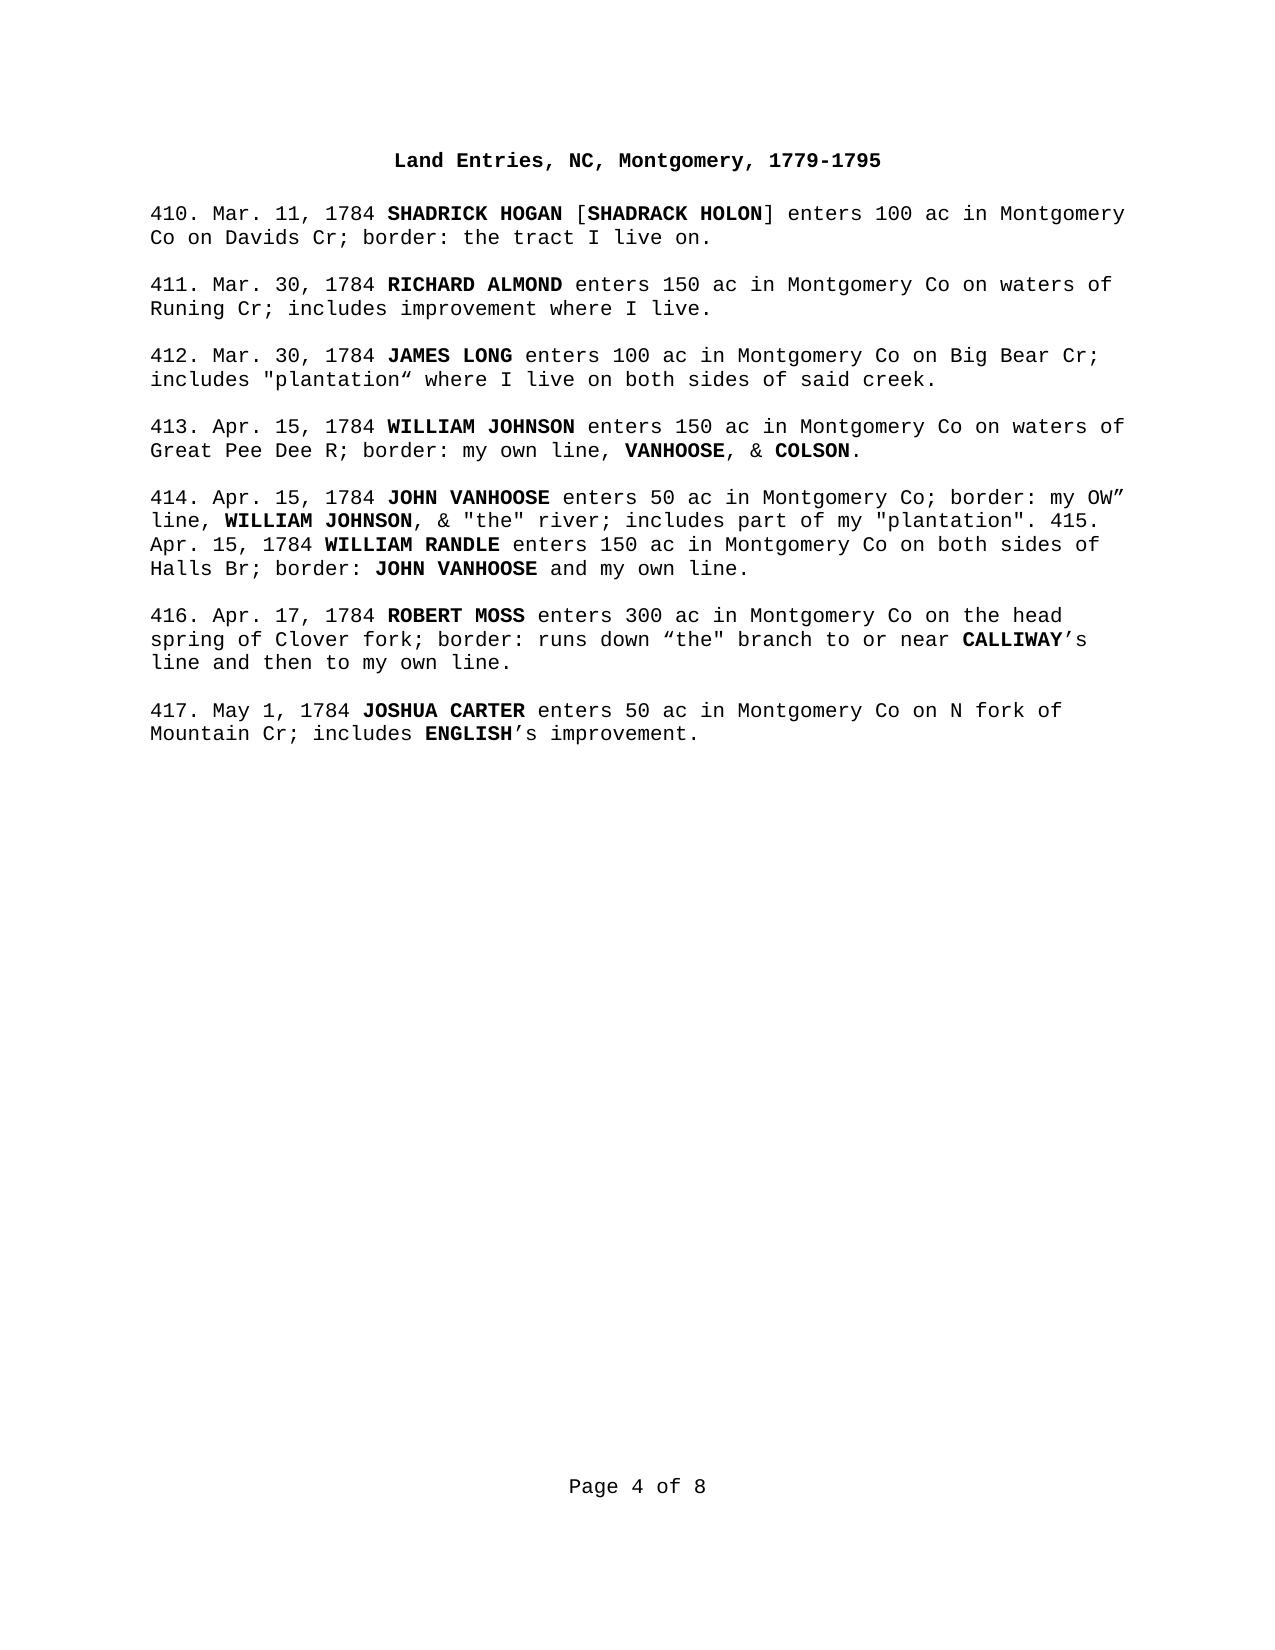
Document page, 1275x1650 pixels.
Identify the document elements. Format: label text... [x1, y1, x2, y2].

text 417. May 1, 1784 Joshua Carter enters 50 ac in Montgomery Co on N fork of Mountain Cr; includes English’s improvement. [150, 700, 1125, 747]
text 411. Mar. 30, 1784 Richard Almond enters 150 ac in Montgomery Co on waters of Runing Cr; includes improvement where I live. [150, 274, 1125, 321]
text 416. Apr. 17, 1784 Robert Moss enters 300 ac in Montgomery Co on the head spring of Clover fork; border: runs down “the" branch to or near Calliway’s line and then to my own line. [150, 605, 1125, 676]
text 412. Mar. 30, 1784 James Long enters 100 ac in Montgomery Co on Big Bear Cr; includes "plantation“ where I live on both sides of said creek. [150, 345, 1125, 392]
text 413. Apr. 15, 1784 William Johnson enters 150 ac in Montgomery Co on waters of Great Pee Dee R; border: my own line, VanHoose, & Colson. [150, 416, 1125, 463]
text 414. Apr. 15, 1784 John Vanhoose enters 50 ac in Montgomery Co; border: my OW” line, William Johnson, & "the" river; includes part of my "plantation". 415. Apr. 15, 1784 William Randle enters 150 ac in Montgomery Co on both sides of Halls Br; border: John Vanhoose and my own line. [150, 487, 1125, 581]
text 410. Mar. 11, 1784 Shadrick Hogan [SHADRACK HOLON] enters 100 ac in Montgomery Co on Davids Cr; border: the tract I live on. [150, 203, 1125, 250]
